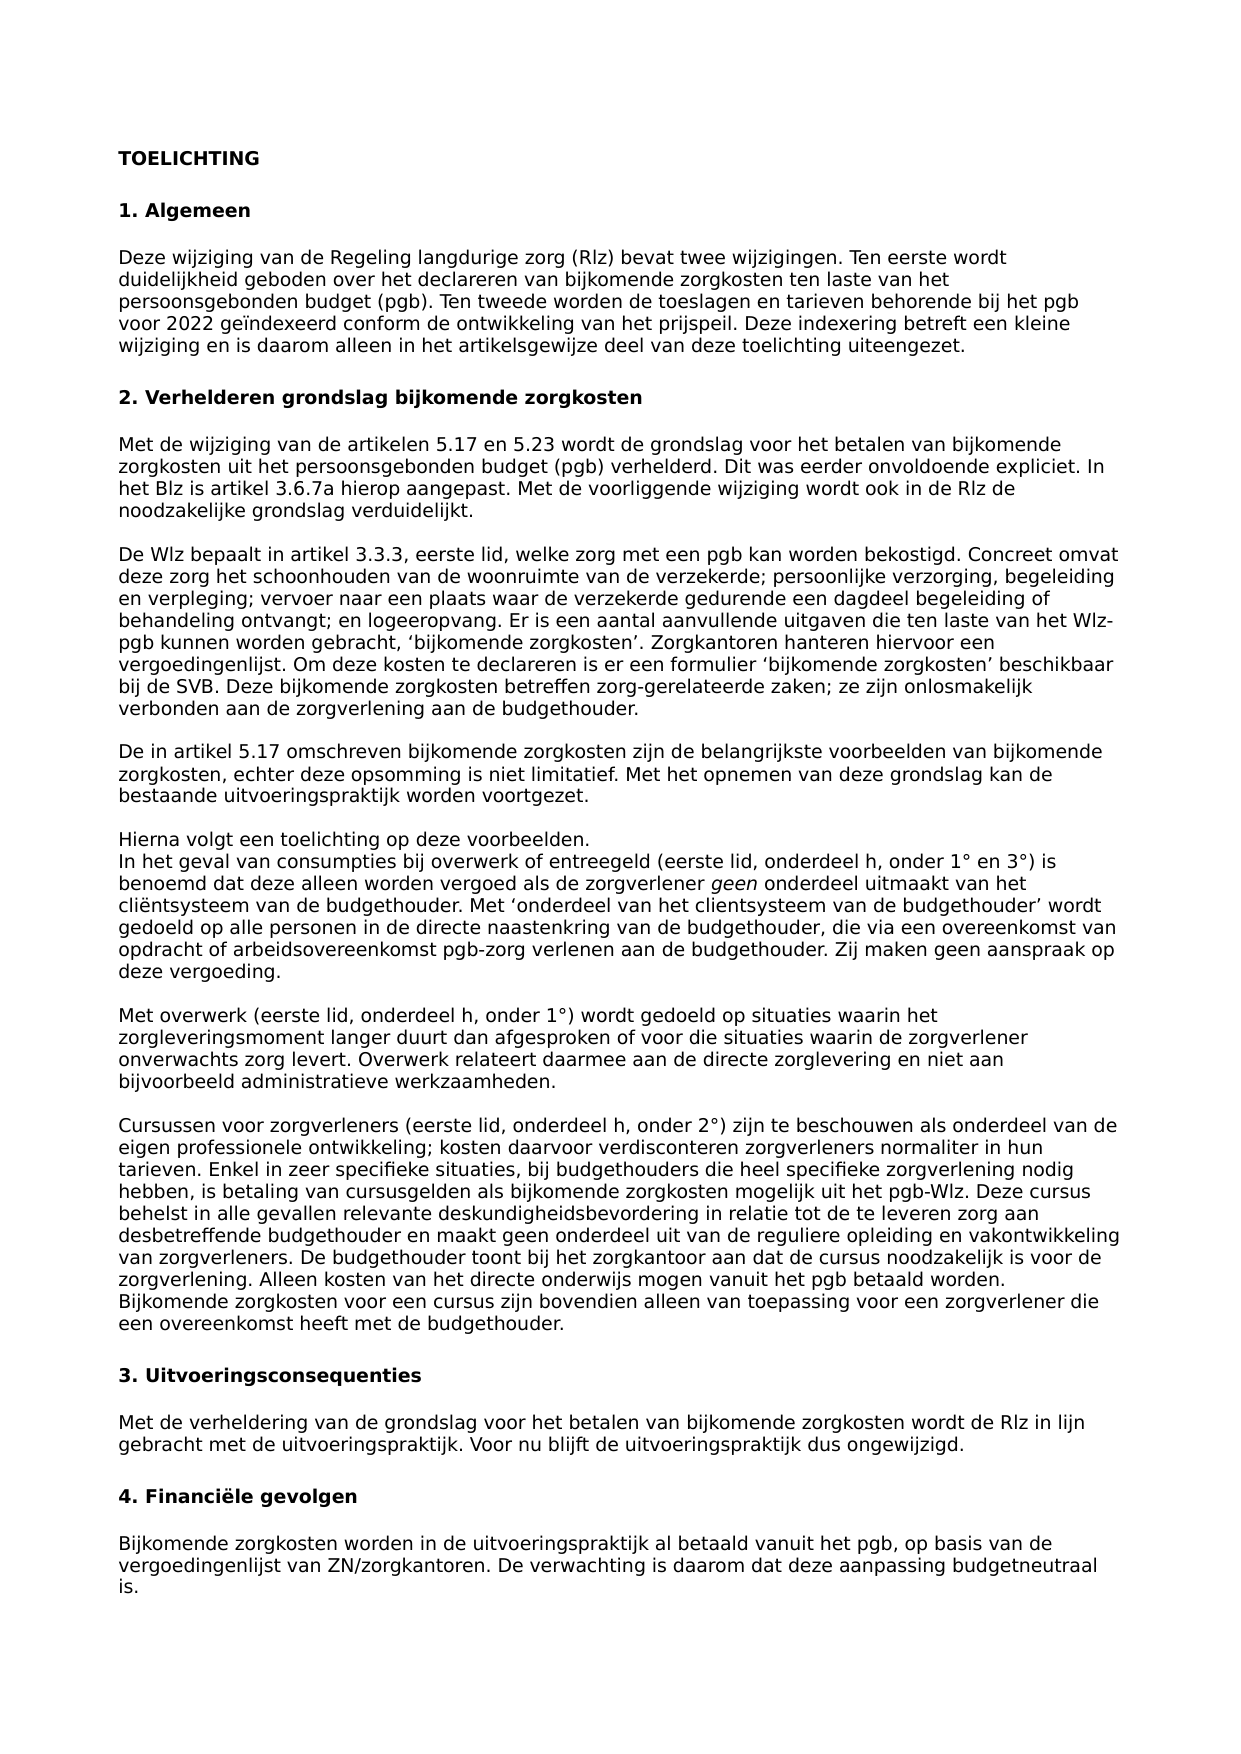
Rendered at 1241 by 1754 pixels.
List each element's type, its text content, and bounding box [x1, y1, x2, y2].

text Cursussen voor zorgverleners (eerste lid, onderdeel h, onder 2°) zijn te beschouwen als onderdeel van de eigen professionele ontwikkeling; kosten daarvoor verdisconteren zorgverleners normaliter in hun tarieven. Enkel in zeer specifieke situaties, bij budgethouders die heel specifieke zorgverlening nodig hebben, is betaling van cursusgelden als bijkomende zorgkosten mogelijk uit het pgb-Wlz. Deze cursus behelst in alle gevallen relevante deskundigheidsbevordering in relatie tot de te leveren zorg aan desbetreffende budgethouder en maakt geen onderdeel uit van de reguliere opleiding en vakontwikkeling van zorgverleners. De budgethouder toont bij het zorgkantoor aan dat de cursus noodzakelijk is voor de zorgverlening. Alleen kosten van het directe onderwijs mogen vanuit het pgb betaald worden. Bijkomende zorgkosten voor een cursus zijn bovendien alleen van toepassing voor een zorgverlener die een overeenkomst heeft met de budgethouder. [118, 1115, 1122, 1334]
text De in artikel 5.17 omschreven bijkomende zorgkosten zijn de belangrijkste voorbeelden van bijkomende zorgkosten, echter deze opsomming is niet limitatief. Met het opnemen van deze grondslag kan de bestaande uitvoeringspraktijk worden voortgezet. [118, 741, 1122, 807]
text Met de wijziging van de artikelen 5.17 en 5.23 wordt de grondslag voor het betalen van bijkomende zorgkosten uit het persoonsgebonden budget (pgb) verhelderd. Dit was eerder onvoldoende expliciet. In het Blz is artikel 3.6.7a hierop aangepast. Met de voorliggende wijziging wordt ook in de Rlz de noodzakelijke grondslag verduidelijkt. [118, 434, 1122, 522]
text Met de verheldering van de grondslag voor het betalen van bijkomende zorgkosten wordt de Rlz in lijn gebracht met de uitvoeringspraktijk. Voor nu blijft de uitvoeringspraktijk dus ongewijzigd. [118, 1412, 1122, 1456]
text De Wlz bepaalt in artikel 3.3.3, eerste lid, welke zorg met een pgb kan worden bekostigd. Concreet omvat deze zorg het schoonhouden van de woonruimte van de verzekerde; persoonlijke verzorging, begeleiding en verpleging; vervoer naar een plaats waar de verzekerde gedurende een dagdeel begeleiding of behandeling ontvangt; en logeeropvang. Er is een aantal aanvullende uitgaven die ten laste van het Wlz-pgb kunnen worden gebracht, ‘bijkomende zorgkosten’. Zorgkantoren hanteren hiervoor een vergoedingenlijst. Om deze kosten te declareren is er een formulier ‘bijkomende zorgkosten’ beschikbaar bij de SVB. Deze bijkomende zorgkosten betreffen zorg-gerelateerde zaken; ze zijn onlosmakelijk verbonden aan de zorgverlening aan de budgethouder. [118, 544, 1122, 719]
text Deze wijziging van de Regeling langdurige zorg (Rlz) bevat twee wijzigingen. Ten eerste wordt duidelijkheid geboden over het declareren van bijkomende zorgkosten ten laste van het persoonsgebonden budget (pgb). Ten tweede worden de toeslagen en tarieven behorende bij het pgb voor 2022 geïndexeerd conform de ontwikkeling van het prijspeil. Deze indexering betreft een kleine wijziging en is daarom alleen in het artikelsgewijze deel van deze toelichting uiteengezet. [118, 247, 1122, 357]
text Hierna volgt een toelichting op deze voorbeelden. [118, 829, 1122, 851]
text Bijkomende zorgkosten worden in de uitvoeringspraktijk al betaald vanuit het pgb, op basis van de vergoedingenlijst van ZN/zorgkantoren. De verwachting is daarom dat deze aanpassing budgetneutraal is. [118, 1532, 1122, 1598]
subtitle 2. Verhelderen grondslag bijkomende zorgkosten [118, 387, 1122, 409]
subtitle 1. Algemeen [118, 200, 1122, 222]
subtitle 3. Uitvoeringsconsequenties [118, 1364, 1122, 1387]
text Met overwerk (eerste lid, onderdeel h, onder 1°) wordt gedoeld op situaties waarin het zorgleveringsmoment langer duurt dan afgesproken of voor die situaties waarin de zorgverlener onverwachts zorg levert. Overwerk relateert daarmee aan de directe zorglevering en niet aan bijvoorbeeld administratieve werkzaamheden. [118, 1005, 1122, 1093]
text In het geval van consumpties bij overwerk of entreegeld (eerste lid, onderdeel h, onder 1° en 3°) is benoemd dat deze alleen worden vergoed als de zorgverlener geen onderdeel uitmaakt van het cliëntsysteem van de budgethouder. Met ‘onderdeel van het clientsysteem van de budgethouder’ wordt gedoeld op alle personen in de directe naastenkring van de budgethouder, die via een overeenkomst van opdracht of arbeidsovereenkomst pgb-zorg verlenen aan de budgethouder. Zij maken geen aanspraak op deze vergoeding. [118, 851, 1122, 983]
subtitle 4. Financiële gevolgen [118, 1486, 1122, 1507]
subtitle TOELICHTING [118, 148, 1122, 170]
